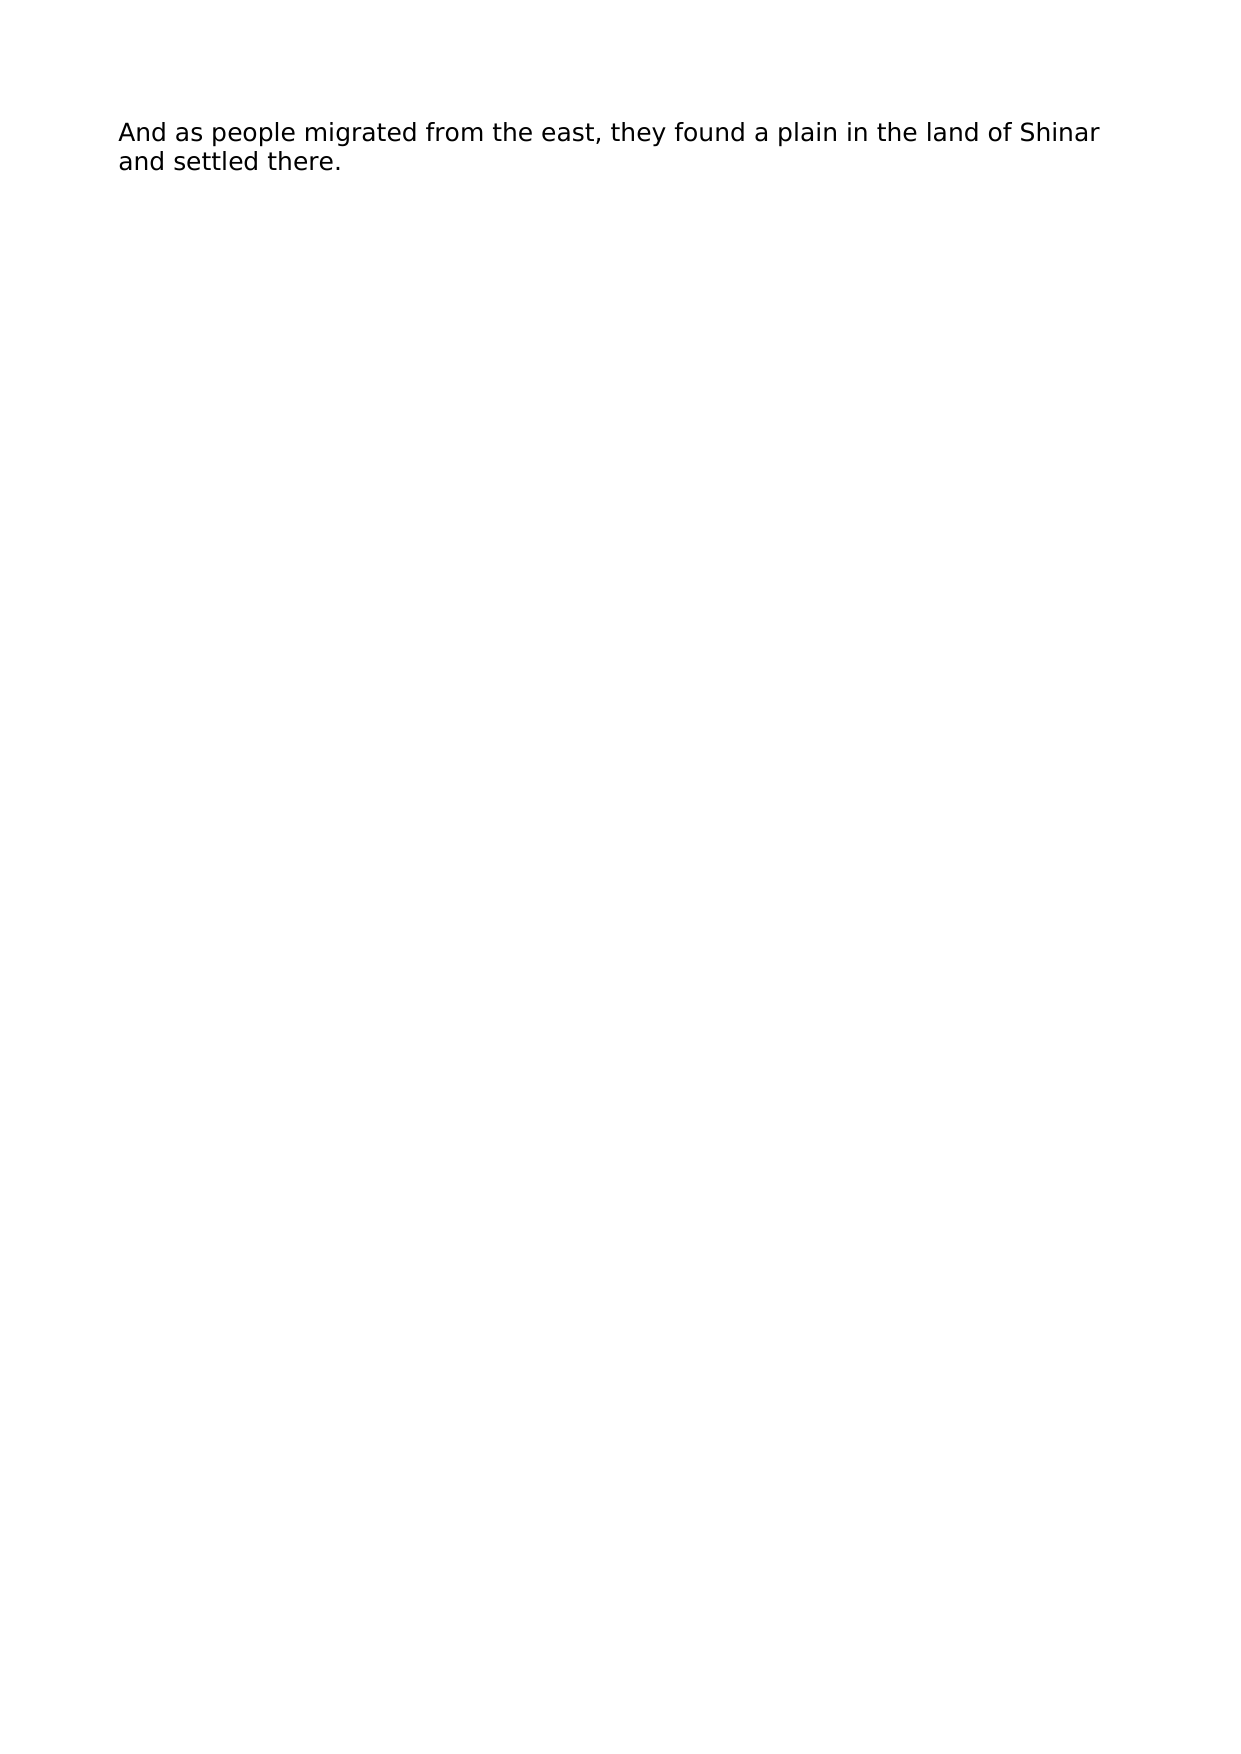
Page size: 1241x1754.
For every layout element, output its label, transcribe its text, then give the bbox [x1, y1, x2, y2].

text And as people migrated from the east, they found a plain in the land of Shinar and settled there. [118, 118, 1122, 176]
